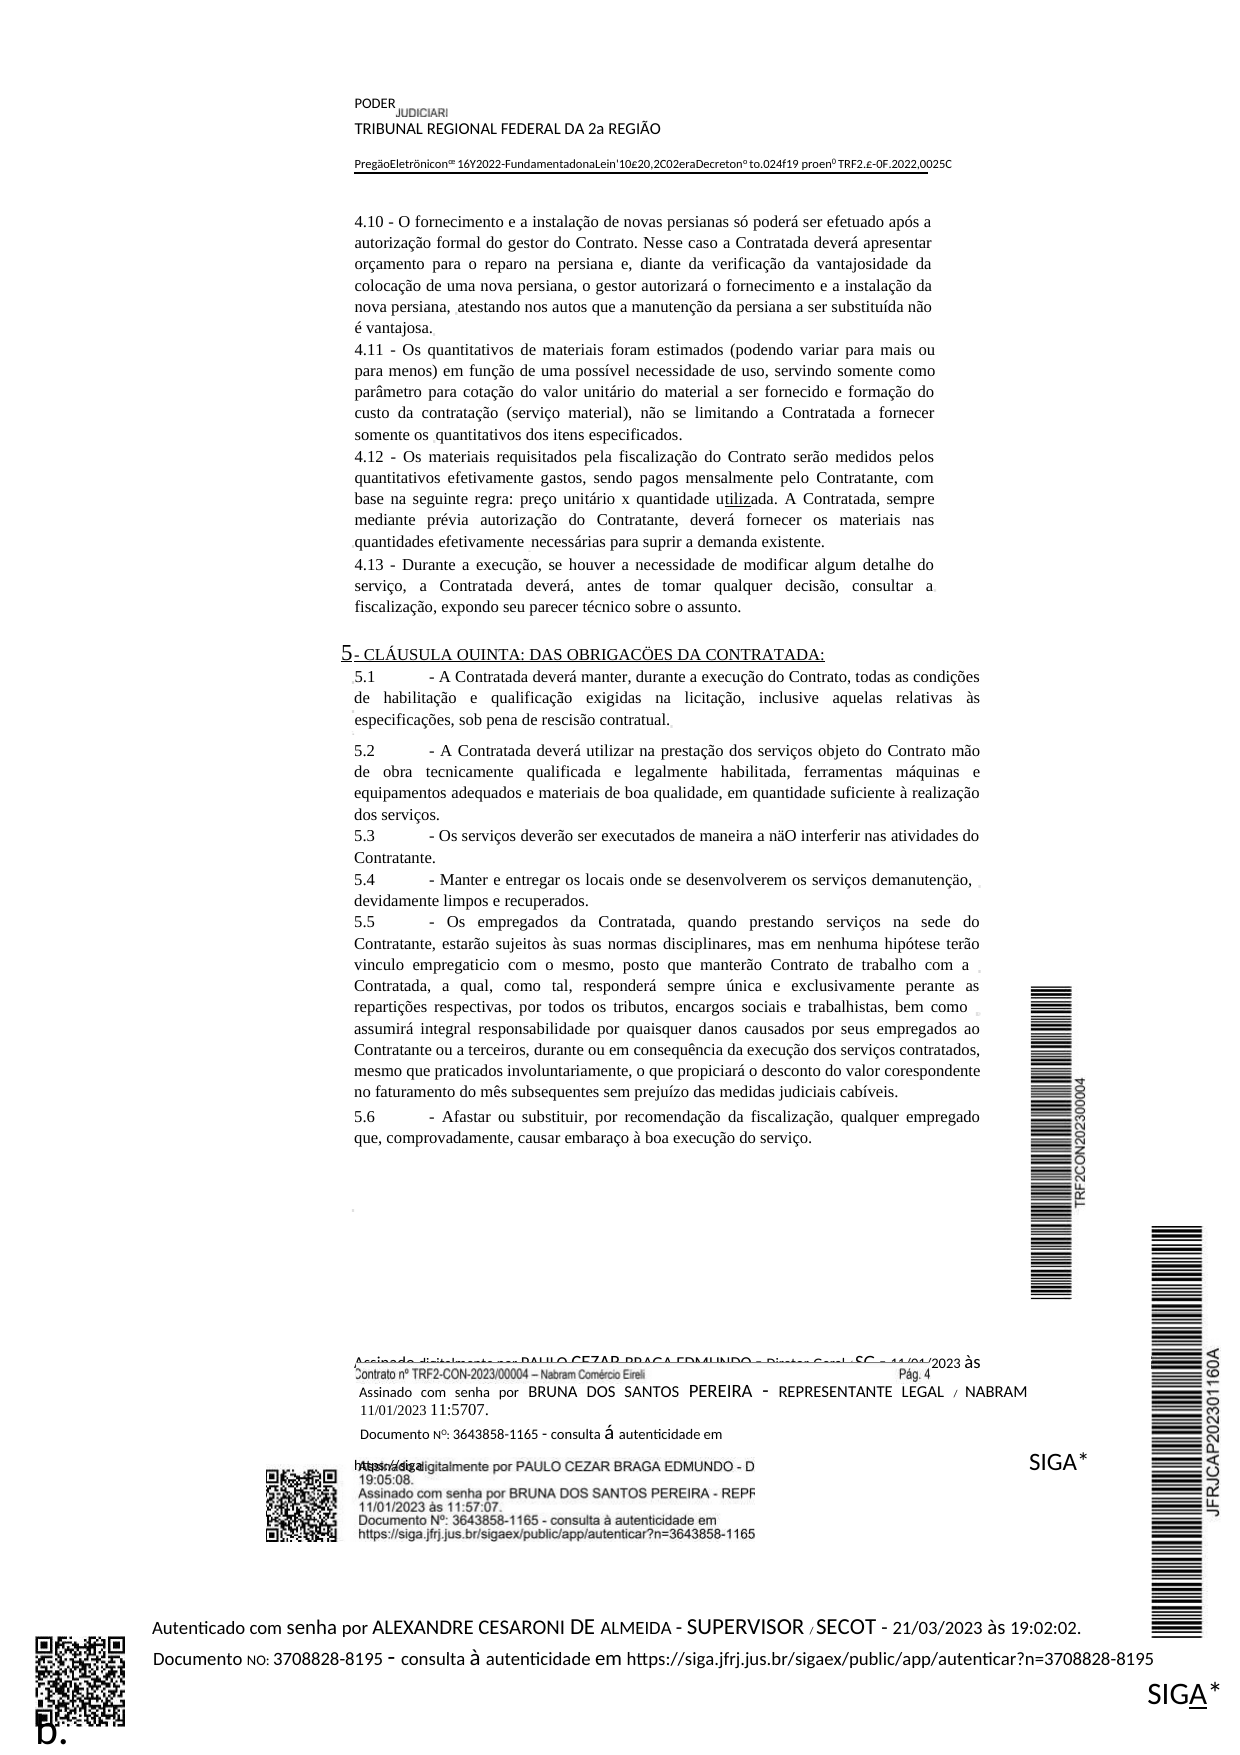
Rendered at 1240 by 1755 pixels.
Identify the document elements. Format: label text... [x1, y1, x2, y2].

text 4.13 - Durante a execução, se houver a necessidade de modificar algum detalhe do serviço, a Contratada deverá, antes de tomar qualquer decisão, consultar a fiscalização, expondo seu parecer técnico sobre o assunto. [354, 554, 935, 616]
subtitle TRIBUNAL REGIONAL FEDERAL DA 2a REGIÃO [354, 118, 1149, 138]
list - A Contratada deverá manter, durante a execução do Contrato, todas as condições de habilitação e qualificação exigidas na licitação, inclusive aquelas relativas às especificações, sob pena de rescisão contratual. [354, 667, 981, 728]
text 4.11 - Os quantitativos de materiais foram estimados (podendo variar para mais ou para menos) em função de uma possível necessidade de uso, servindo somente como parâmetro para cotação do valor unitário do material a ser fornecido e formação do custo da contratação (serviço material), não se limitando a Contratada a fornecer somente os quantitativos dos itens especificados. [354, 339, 936, 444]
subtitle PODER [354, 94, 933, 116]
list - Afastar ou substituir, por recomendação da fiscalização, qualquer empregado que, comprovadamente, causar embaraço à boa execução do serviço. [354, 1107, 981, 1147]
text 4.12 - Os materiais requisitados pela fiscalização do Contrato serão medidos pelos quantitativos efetivamente gastos, sendo pagos mensalmente pelo Contratante, com base na seguinte regra: preço unitário x quantidade utilizada. A Contratada, sempre mediante prévia autorização do Contratante, deverá fornecer os materiais nas quantidades efetivamente necessárias para suprir a demanda existente. [354, 446, 935, 552]
text PregäoEletröniconœ 16Y2022-FundamentadonaLein'10£20,2C02eraDecretono to.024f19 proen0 TRF2.£-0F.2022,0025C [354, 156, 1149, 172]
list - Os serviços deverão ser executados de maneira a näO interferir nas atividades do Contratante. [354, 826, 981, 867]
text 4.10 - O fornecimento e a instalação de novas persianas só poderá ser efetuado após a autorização formal do gestor do Contrato. Nesse caso a Contratada deverá apresentar orçamento para o reparo na persiana e, diante da verificação da vantajosidade da colocação de uma nova persiana, o gestor autorizará o fornecimento e a instalação da nova persiana, atestando nos autos que a manutenção da persiana a ser substituída não é vantajosa. [354, 212, 933, 337]
list - Os empregados da Contratada, quando prestando serviços na sede do Contratante, estarão sujeitos às suas normas disciplinares, mas em nenhuma hipótese terão vinculo empregaticio com o mesmo, posto que manterão Contrato de trabalho com a Contratada, a qual, como tal, responderá sempre única e exclusivamente perante as repartições respectivas, por todos os tributos, encargos sociais e trabalhistas, bem como assumirá integral responsabilidade por quaisquer danos causados por seus empregados ao Contratante ou a terceiros, durante ou em consequência da execução dos serviços contratados, mesmo que praticados involuntariamente, o que propiciará o desconto do valor corespondente no faturamento do mês subsequentes sem prejuízo das medidas judiciais cabíveis. [354, 912, 981, 1101]
list - A Contratada deverá utilizar na prestação dos serviços objeto do Contrato mão de obra tecnicamente qualificada e legalmente habilitada, ferramentas máquinas e equipamentos adequados e materiais de boa qualidade, em quantidade suficiente à realização dos serviços. [354, 741, 981, 824]
list - CLÁUSULA OUINTA: DAS OBRIGACÖES DA CONTRATADA: [341, 639, 1149, 665]
list - Manter e entregar os locais onde se desenvolverem os serviços demanutençäo, devidamente limpos e recuperados. [354, 869, 981, 910]
